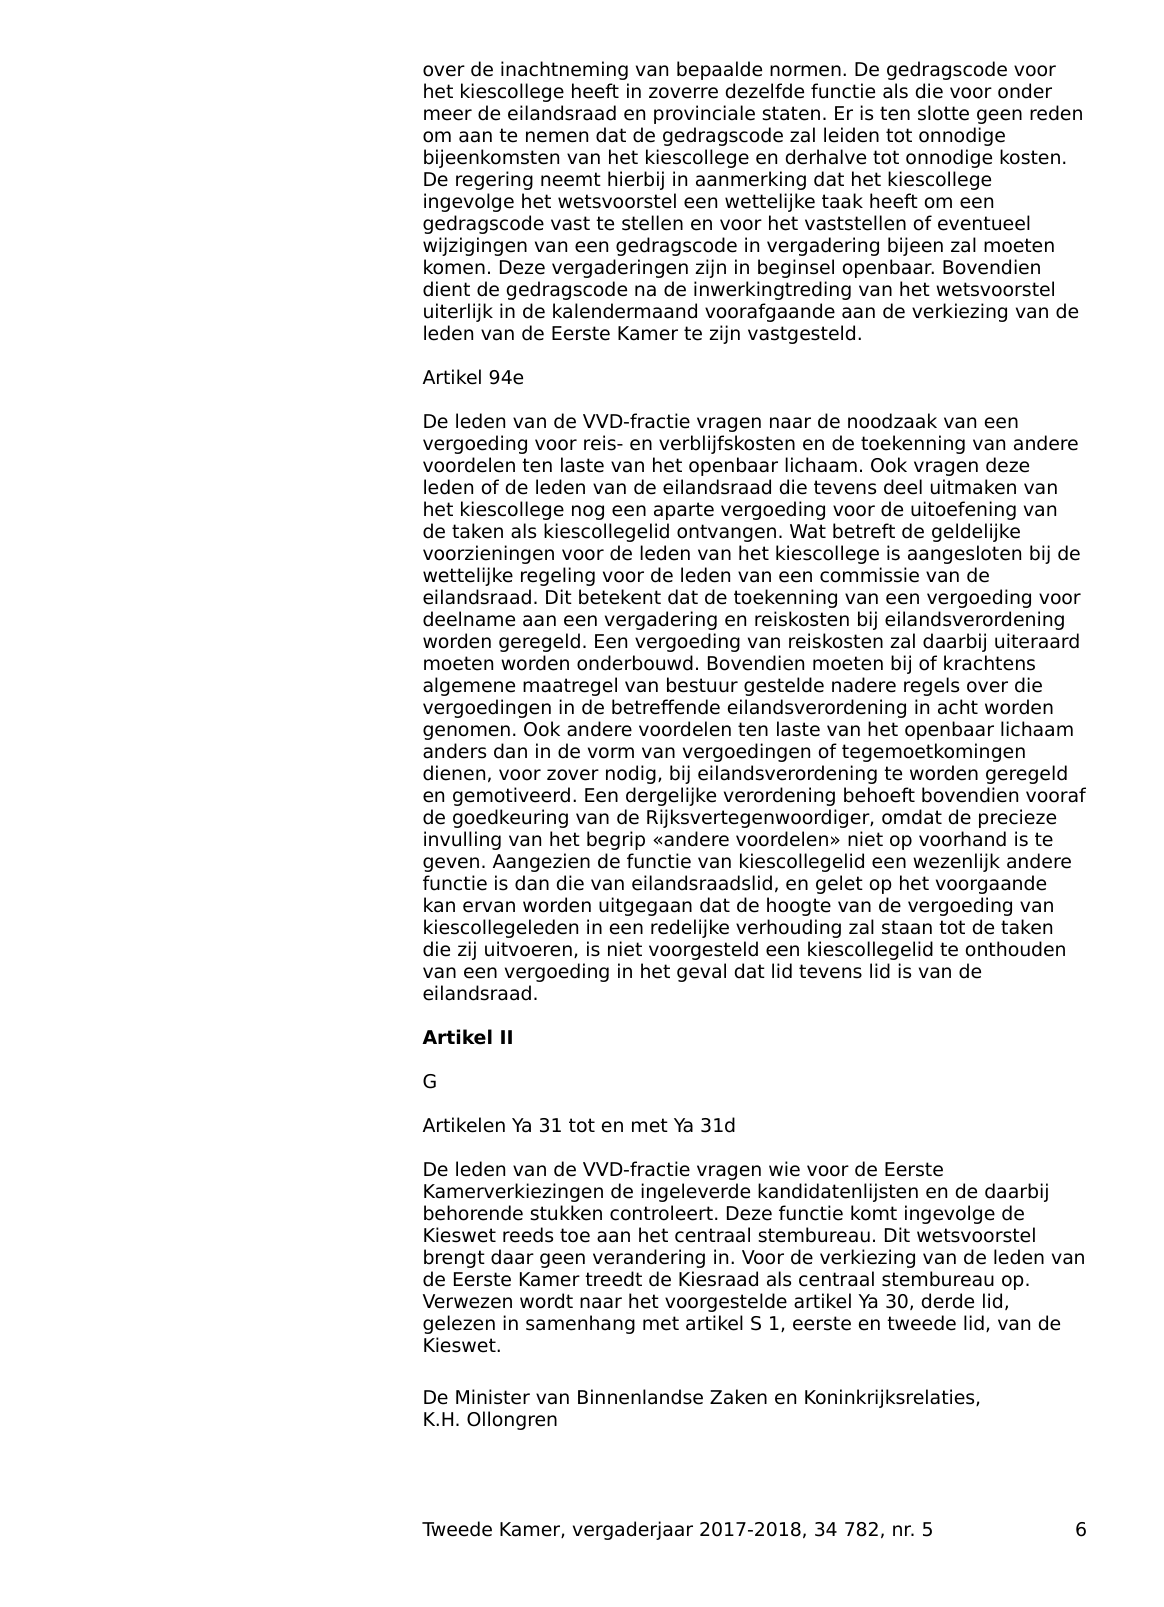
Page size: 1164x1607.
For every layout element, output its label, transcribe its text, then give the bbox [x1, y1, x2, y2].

text De leden van de VVD-fractie vragen naar de noodzaak van een vergoeding voor reis- en verblijfskosten en de toekenning van andere voordelen ten laste van het openbaar lichaam. Ook vragen deze leden of de leden van de eilandsraad die tevens deel uitmaken van het kiescollege nog een aparte vergoeding voor de uitoefening van de taken als kiescollegelid ontvangen. Wat betreft de geldelijke voorzieningen voor de leden van het kiescollege is aangesloten bij de wettelijke regeling voor de leden van een commissie van de eilandsraad. Dit betekent dat de toekenning van een vergoeding voor deelname aan een vergadering en reiskosten bij eilandsverordening worden geregeld. Een vergoeding van reiskosten zal daarbij uiteraard moeten worden onderbouwd. Bovendien moeten bij of krachtens algemene maatregel van bestuur gestelde nadere regels over die vergoedingen in de betreffende eilandsverordening in acht worden genomen. Ook andere voordelen ten laste van het openbaar lichaam anders dan in de vorm van vergoedingen of tegemoetkomingen dienen, voor zover nodig, bij eilandsverordening te worden geregeld en gemotiveerd. Een dergelijke verordening behoeft bovendien vooraf de goedkeuring van de Rijksvertegenwoordiger, omdat de precieze invulling van het begrip «andere voordelen» niet op voorhand is te geven. Aangezien de functie van kiescollegelid een wezenlijk andere functie is dan die van eilandsraadslid, en gelet op het voorgaande kan ervan worden uitgegaan dat de hoogte van de vergoeding van kiescollegeleden in een redelijke verhouding zal staan tot de taken die zij uitvoeren, is niet voorgesteld een kiescollegelid te onthouden van een vergoeding in het geval dat lid tevens lid is van de eilandsraad. [422, 411, 1087, 1004]
subtitle Artikel II [422, 1027, 1087, 1049]
text over de inachtneming van bepaalde normen. De gedragscode voor het kiescollege heeft in zoverre dezelfde functie als die voor onder meer de eilandsraad en provinciale staten. Er is ten slotte geen reden om aan te nemen dat de gedragscode zal leiden tot onnodige bijeenkomsten van het kiescollege en derhalve tot onnodige kosten. De regering neemt hierbij in aanmerking dat het kiescollege ingevolge het wetsvoorstel een wettelijke taak heeft om een gedragscode vast te stellen en voor het vaststellen of eventueel wijzigingen van een gedragscode in vergadering bijeen zal moeten komen. Deze vergaderingen zijn in beginsel openbaar. Bovendien dient de gedragscode na de inwerkingtreding van het wetsvoorstel uiterlijk in de kalendermaand voorafgaande aan de verkiezing van de leden van de Eerste Kamer te zijn vastgesteld. [422, 59, 1087, 345]
subtitle G [422, 1071, 1087, 1093]
subtitle Artikel 94e [422, 367, 1087, 389]
subtitle Artikelen Ya 31 tot en met Ya 31d [422, 1115, 1087, 1137]
text De leden van de VVD-fractie vragen wie voor de Eerste Kamerverkiezingen de ingeleverde kandidatenlijsten en de daarbij behorende stukken controleert. Deze functie komt ingevolge de Kieswet reeds toe aan het centraal stembureau. Dit wetsvoorstel brengt daar geen verandering in. Voor de verkiezing van de leden van de Eerste Kamer treedt de Kiesraad als centraal stembureau op. Verwezen wordt naar het voorgestelde artikel Ya 30, derde lid, gelezen in samenhang met artikel S 1, eerste en tweede lid, van de Kieswet. [422, 1159, 1087, 1357]
text De Minister van Binnenlandse Zaken en Koninkrijksrelaties, K.H. Ollongren [422, 1387, 1087, 1431]
